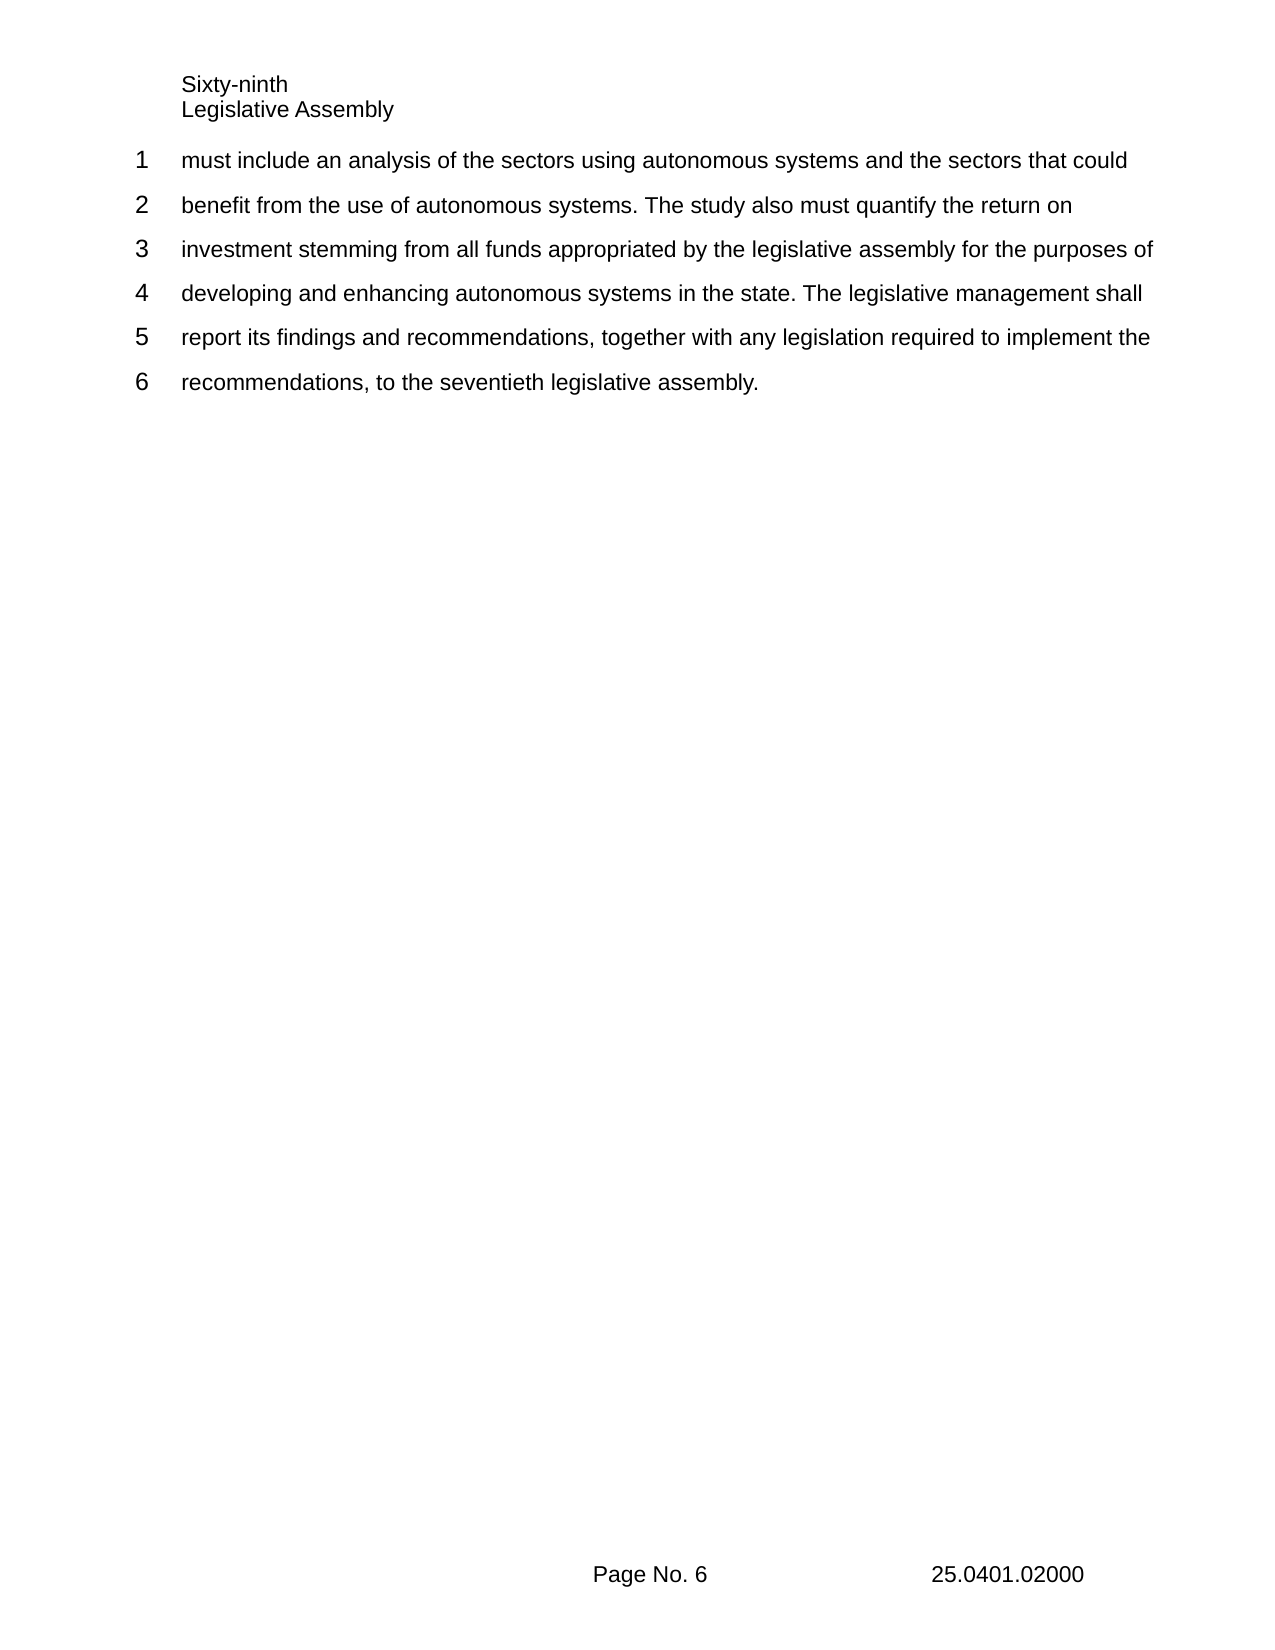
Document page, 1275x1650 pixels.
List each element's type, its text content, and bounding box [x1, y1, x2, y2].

text must include an analysis of the sectors using autonomous systems and the sectors that could benefit from the use of autonomous systems. The study also must quantify the return on investment stemming from all funds appropriated by the legislative assembly for the purposes of developing and enhancing autonomous systems in the state. The legislative management shall report its findings and recommendations, together with any legislation required to implement the recommendations, to the seventieth legislative assembly. [181, 133, 1154, 399]
